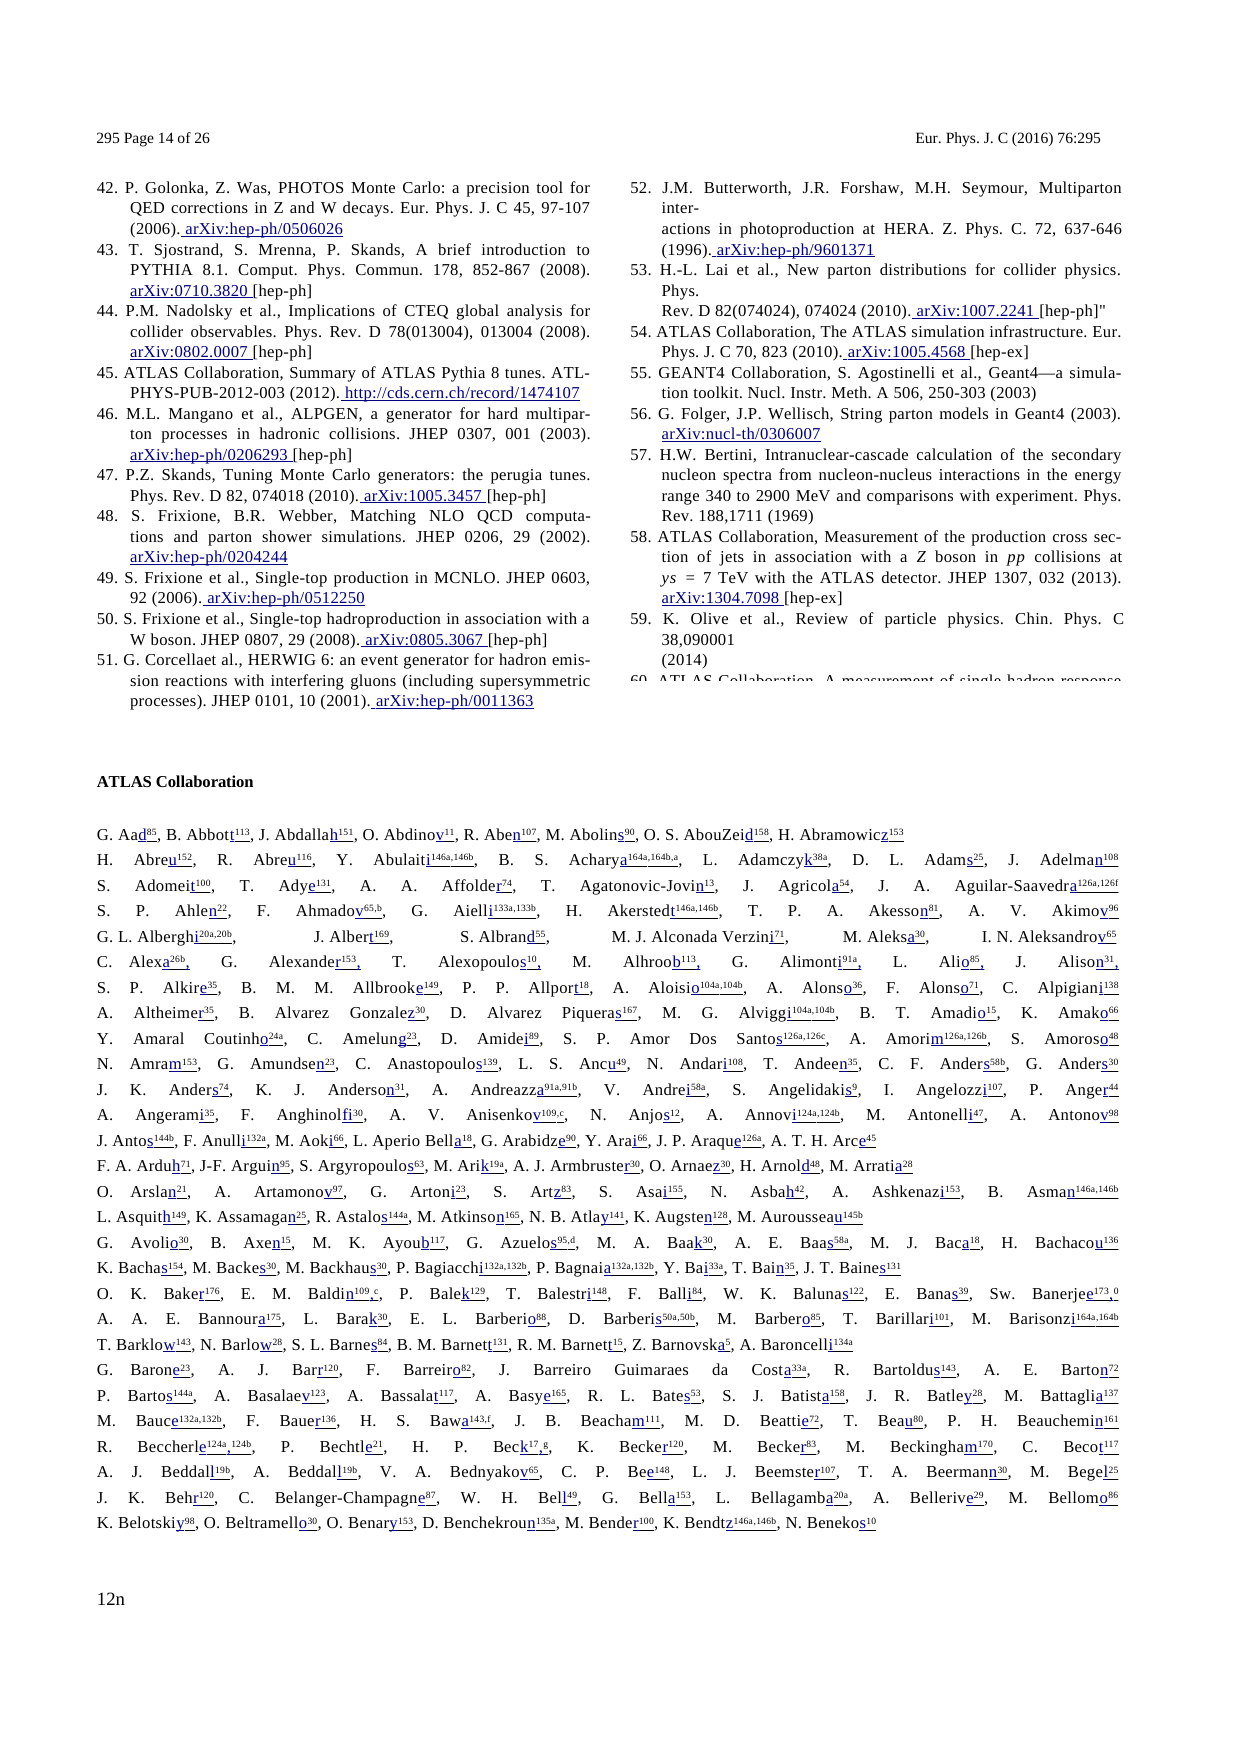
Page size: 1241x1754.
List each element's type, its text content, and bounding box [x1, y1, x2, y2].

list S. Frixione et al., Single-top production in MCNLO. JHEP 0603, 92 (2006). arXiv:hep-ph/0512250 [97, 567, 591, 608]
list G. Corcellaet al., HERWIG 6: an event generator for hadron emis- sion reactions with interfering gluons (including supersymmetric processes). JHEP 0101, 10 (2001). arXiv:hep-ph/0011363 [97, 649, 591, 711]
list A. Arduh71, J-F. Arguin95, S. Argyropoulos63, M. Arik19a, A. J. Armbruster30, O. Arnaez30, H. Arnold48, M. Arratia28 [97, 1151, 1146, 1177]
text ATLAS Collaboration [97, 774, 1146, 791]
list ATLAS Collaboration, Summary of ATLAS Pythia 8 tunes. ATL- PHYS-PUB-2012-003 (2012). http://cds.cern.ch/record/1474107 [97, 362, 591, 403]
text 12n [97, 1590, 186, 1609]
text 295 Page 14 of 26 [96, 131, 239, 147]
list ATLAS Collaboration, A measurement of single hadron response using data at ys = 8 TeV with the ATLAS detector. ATL-PHYS- PUB-2014-002 (2014). http://cdsweb.cern.ch/record/1668961 [630, 669, 1122, 681]
list Aad85, B. Abbott113, J. Abdallah151, O. Abdinov11, R. Aben107, M. Abolins90, O. S. AbouZeid158, H. Abramowicz153 [97, 819, 1146, 845]
list T. Sjostrand, S. Mrenna, P. Skands, A brief introduction to PYTHIA 8.1. Comput. Phys. Commun. 178, 852-867 (2008). arXiv:0710.3820 [hep-ph] [97, 239, 591, 300]
text O. K. Baker176, E. M. Baldin109,c, P. Balek129, T. Balestri148, F. Balli84, W. K. Balunas122, E. Banas39, Sw. Banerjee173,0 A. A. E. Bannoura175, L. Barak30, E. L. Barberio88, D. Barberis50a,50b, M. Barbero85, T. Barillari101, M. Barisonzi164a,164b T. Barklow143, N. Barlow28, S. L. Barnes84, B. M. Barnett131, R. M. Barnett15, Z. Barnovska5, A. Baroncelli134a [97, 1279, 1119, 1355]
list Alexa26b, G. Alexander153, T. Alexopoulos10, M. Alhroob113, G. Alimonti91a, L. Alio85, J. Alison31, S. P. Alkire35, B. M. M. Allbrooke149, P. P. Allport18, A. Aloisio104a,104b, A. Alonso36, F. Alonso71, C. Alpigiani138 A. Altheimer35, B. Alvarez Gonzalez30, D. Alvarez Piqueras167, M. G. Alviggi104a,104b, B. T. Amadio15, K. Amako66 Y. Amaral Coutinho24a, C. Amelung23, D. Amidei89, S. P. Amor Dos Santos126a,126c, A. Amorim126a,126b, S. Amoroso48 N. Amram153, G. Amundsen23, C. Anastopoulos139, L. S. Ancu49, N. Andari108, T. Andeen35, C. F. Anders58b, G. Anders30 J. K. Anders74, K. J. Anderson31, A. Andreazza91a,91b, V. Andrei58a, S. Angelidakis9, I. Angelozzi107, P. Anger44 A. Angerami35, F. Anghinolfi30, A. V. Anisenkov109,c, N. Anjos12, A. Annovi124a,124b, M. Antonelli47, A. Antonov98 J. Antos144b, F. Anulli132a, M. Aoki66, L. Aperio Bella18, G. Arabidze90, Y. Arai66, J. P. Araque126a, A. T. H. Arce45 [97, 947, 1119, 1151]
list Barone23, A. J. Barr120, F. Barreiro82, J. Barreiro Guimaraes da Costa33a, R. Bartoldus143, A. E. Barton72 P. Bartos144a, A. Basalaev123, A. Bassalat117, A. Basye165, R. L. Bates53, S. J. Batista158, J. R. Batley28, M. Battaglia137 M. Bauce132a,132b, F. Bauer136, H. S. Bawa143,f, J. B. Beacham111, M. D. Beattie72, T. Beau80, P. H. Beauchemin161 R. Beccherle124a,124b, P. Bechtle21, H. P. Beck17,g, K. Becker120, M. Becker83, M. Beckingham170, C. Becot117 A. J. Beddall19b, A. Beddall19b, V. A. Bednyakov65, C. P. Bee148, L. J. Beemster107, T. A. Beermann30, M. Begel25 J. K. Behr120, C. Belanger-Champagne87, W. H. Bell49, G. Bella153, L. Bellagamba20a, A. Bellerive29, M. Bellomo86 K. Belotskiy98, O. Beltramello30, O. Benary153, D. Benchekroun135a, M. Bender100, K. Bendtz146a,146b, N. Benekos10 [97, 1355, 1119, 1534]
list H.-L. Lai et al., New parton distributions for collider physics. Phys. Rev. D 82(074024), 074024 (2010). arXiv:1007.2241 [hep-ph]" [630, 259, 1122, 321]
list Avolio30, B. Axen15, M. K. Ayoub117, G. Azuelos95,d, M. A. Baak30, A. E. Baas58a, M. J. Baca18, H. Bachacou136 K. Bachas154, M. Backes30, M. Backhaus30, P. Bagiacchi132a,132b, P. Bagnaia132a,132b, Y. Bai33a, T. Bain35, J. T. Baines131 [97, 1228, 1119, 1279]
list S. Frixione et al., Single-top hadroproduction in association with a W boson. JHEP 0807, 29 (2008). arXiv:0805.3067 [hep-ph] [97, 608, 591, 649]
list K. Olive et al., Review of particle physics. Chin. Phys. C 38,090001 [630, 608, 1124, 649]
list G. Folger, J.P. Wellisch, String parton models in Geant4 (2003). arXiv:nucl-th/0306007 [630, 403, 1122, 444]
list ATLAS Collaboration, Measurement of the production cross sec- tion of jets in association with a Z boson in pp collisions at ys = 7 TeV with the ATLAS detector. JHEP 1307, 032 (2013). arXiv:1304.7098 [hep-ex] [630, 526, 1122, 608]
list Abreu152, R. Abreu116, Y. Abulaiti146a,146b, B. S. Acharya164a,164b,a, L. Adamczyk38a, D. L. Adams25, J. Adelman108 S. Adomeit100, T. Adye131, A. A. Affolder74, T. Agatonovic-Jovin13, J. Agricola54, J. A. Aguilar-Saavedra126a,126f S. P. Ahlen22, F. Ahmadov65,b, G. Aielli133a,133b, H. Akerstedt146a,146b, T. P. A. Akesson81, A. V. Akimov96 G. L. Alberghi20a,20b, J. Albert169, S. Albrand55, M. J. Alconada Verzini71, M. Aleksa30, I. N. Aleksandrov65 [97, 845, 1119, 947]
list S. Frixione, B.R. Webber, Matching NLO QCD computa- tions and parton shower simulations. JHEP 0206, 29 (2002). arXiv:hep-ph/0204244 [97, 505, 591, 567]
list ATLAS Collaboration, The ATLAS simulation infrastructure. Eur. Phys. J. C 70, 823 (2010). arXiv:1005.4568 [hep-ex] [630, 321, 1122, 362]
list P.Z. Skands, Tuning Monte Carlo generators: the perugia tunes. Phys. Rev. D 82, 074018 (2010). arXiv:1005.3457 [hep-ph] [97, 464, 591, 505]
text (2014) [661, 649, 1124, 669]
list M.L. Mangano et al., ALPGEN, a generator for hard multipar- ton processes in hadronic collisions. JHEP 0307, 001 (2003). arXiv:hep-ph/0206293 [hep-ph] [97, 403, 591, 464]
list GEANT4 Collaboration, S. Agostinelli et al., Geant4—a simula- tion toolkit. Nucl. Instr. Meth. A 506, 250-303 (2003) [630, 362, 1122, 403]
text Eur. Phys. J. C (2016) 76:295 [915, 131, 1127, 147]
list P. Golonka, Z. Was, PHOTOS Monte Carlo: a precision tool for QED corrections in Z and W decays. Eur. Phys. J. C 45, 97-107 (2006). arXiv:hep-ph/0506026 [97, 177, 591, 239]
text O. Arslan21, A. Artamonov97, G. Artoni23, S. Artz83, S. Asai155, N. Asbah42, A. Ashkenazi153, B. Asman146a,146b L. Asquith149, K. Assamagan25, R. Astalos144a, M. Atkinson165, N. B. Atlay141, K. Augsten128, M. Aurousseau145b [97, 1177, 1119, 1228]
list P.M. Nadolsky et al., Implications of CTEQ global analysis for collider observables. Phys. Rev. D 78(013004), 013004 (2008). arXiv:0802.0007 [hep-ph] [97, 300, 591, 362]
list J.M. Butterworth, J.R. Forshaw, M.H. Seymour, Multiparton inter- actions in photoproduction at HERA. Z. Phys. C. 72, 637-646 (1996). arXiv:hep-ph/9601371 [630, 177, 1122, 259]
list H.W. Bertini, Intranuclear-cascade calculation of the secondary nucleon spectra from nucleon-nucleus interactions in the energy range 340 to 2900 MeV and comparisons with experiment. Phys. Rev. 188,1711 (1969) [630, 444, 1122, 526]
